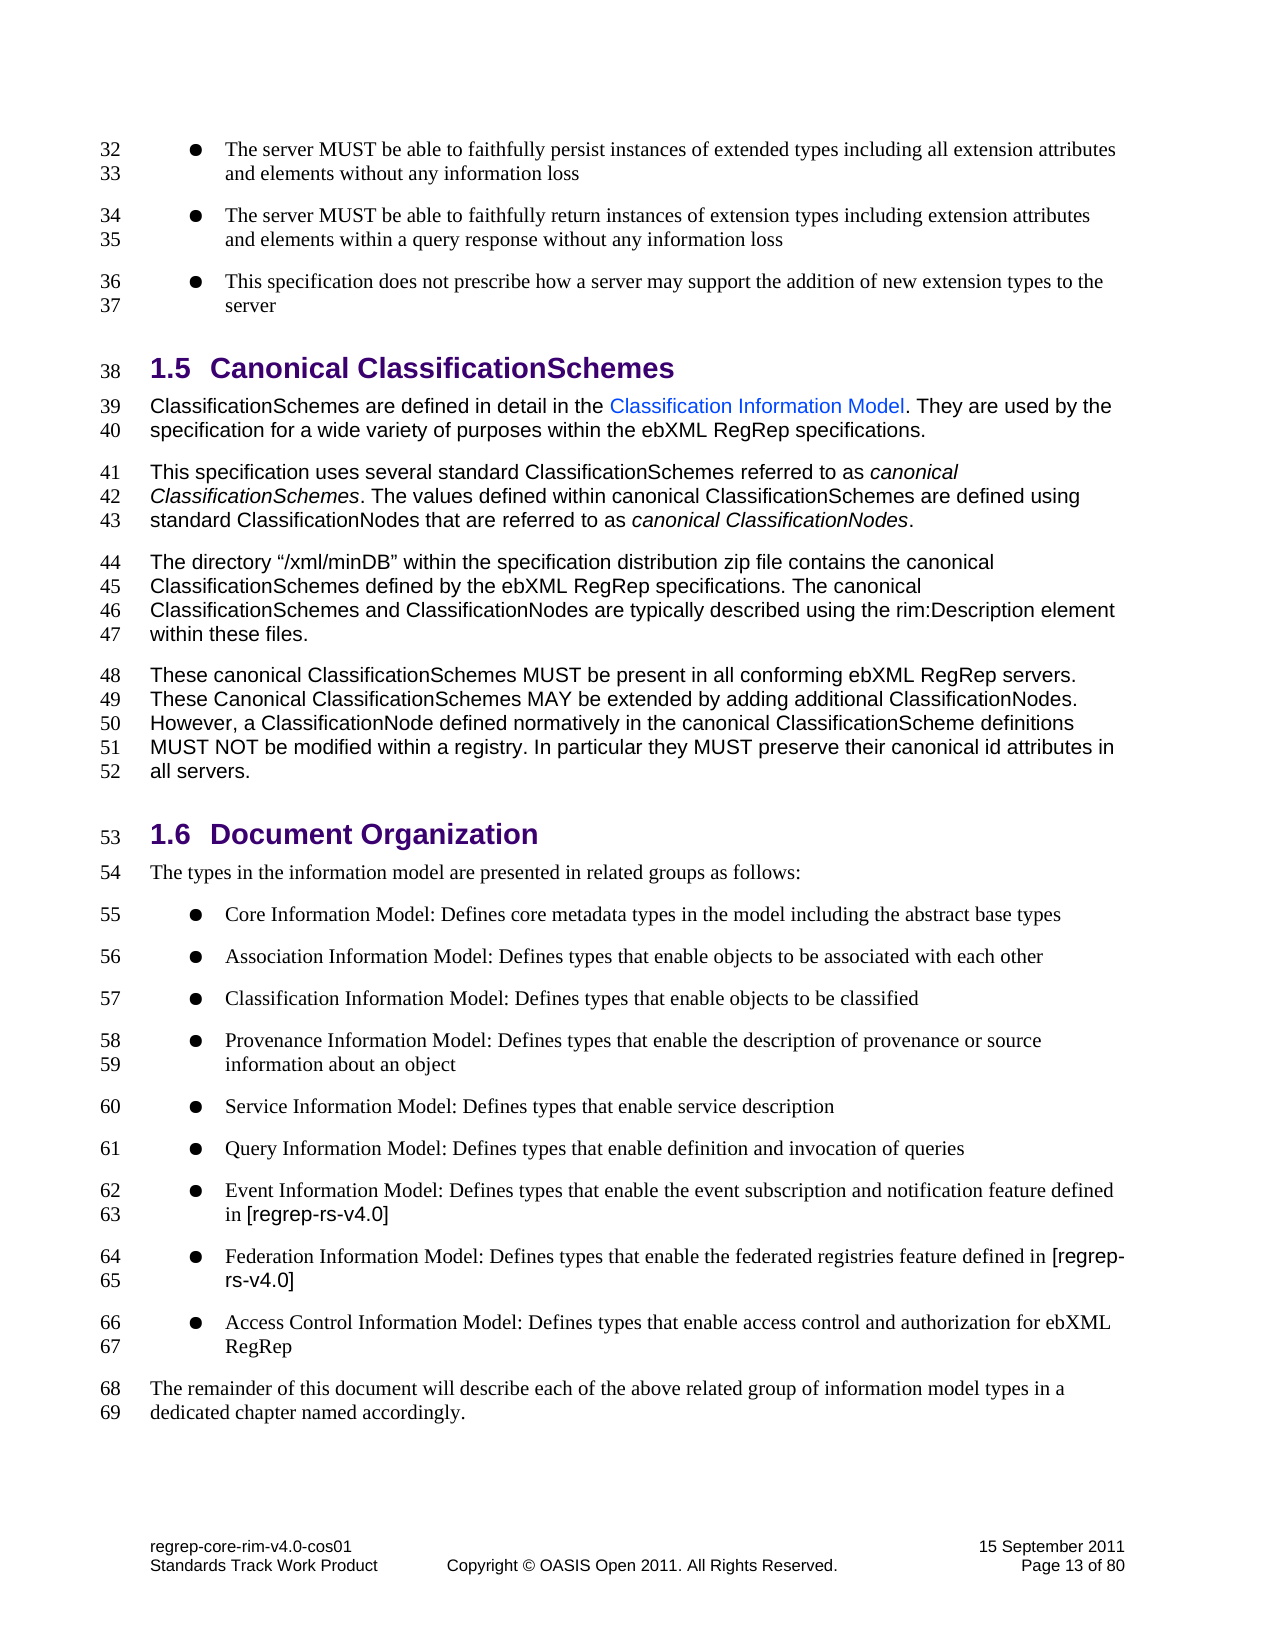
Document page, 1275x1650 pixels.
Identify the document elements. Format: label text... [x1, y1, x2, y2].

list Service Information Model: Defines types that enable service description [187, 1093, 1125, 1118]
list Access Control Information Model: Defines types that enable access control and authorization for ebXML RegRep [187, 1310, 1125, 1358]
text The remainder of this document will describe each of the above related group of information model types in a dedicated chapter named accordingly. [150, 1376, 1125, 1424]
list This specification does not prescribe how a server may support the addition of new extension types to the server [187, 269, 1125, 317]
list Query Information Model: Defines types that enable definition and invocation of queries [187, 1136, 1125, 1159]
list Association Information Model: Defines types that enable objects to be associated with each other [187, 943, 1125, 968]
list The server MUST be able to faithfully persist instances of extended types including all extension attributes and elements without any information loss [187, 137, 1125, 185]
subtitle Document Organization [150, 817, 1125, 851]
text ClassificationSchemes are defined in detail in the Classification Information Model. They are used by the specification for a wide variety of purposes within the ebXML RegRep specifications. [150, 394, 1125, 442]
list The server MUST be able to faithfully return instances of extension types including extension attributes and elements within a query response without any information loss [187, 203, 1125, 251]
list Event Information Model: Defines types that enable the event subscription and notification feature defined in [regrep-rs-v4.0] [187, 1177, 1125, 1226]
text These canonical ClassificationSchemes MUST be present in all conforming ebXML RegRep servers. These Canonical ClassificationSchemes MAY be extended by adding additional ClassificationNodes. However, a ClassificationNode defined normatively in the canonical ClassificationScheme definitions MUST NOT be modified within a registry. In particular they MUST preserve their canonical id attributes in all servers. [150, 663, 1125, 783]
list Provenance Information Model: Defines types that enable the description of provenance or source information about an object [187, 1027, 1125, 1076]
list Classification Information Model: Defines types that enable objects to be classified [187, 986, 1125, 1009]
list Federation Information Model: Defines types that enable the federated registries feature defined in [regrep-rs-v4.0] [187, 1244, 1125, 1292]
text The directory “/xml/minDB” within the specification distribution zip file contains the canonical ClassificationSchemes defined by the ebXML RegRep specifications. The canonical ClassificationSchemes and ClassificationNodes are typically described using the rim:Description element within these files. [150, 549, 1125, 645]
text This specification uses several standard ClassificationSchemes referred to as canonical ClassificationSchemes. The values defined within canonical ClassificationSchemes are defined using standard ClassificationNodes that are referred to as canonical ClassificationNodes. [150, 460, 1125, 532]
subtitle Canonical ClassificationSchemes [150, 351, 1125, 385]
text The types in the information model are presented in related groups as follows: [150, 859, 1125, 884]
list Core Information Model: Defines core metadata types in the model including the abstract base types [187, 902, 1125, 926]
